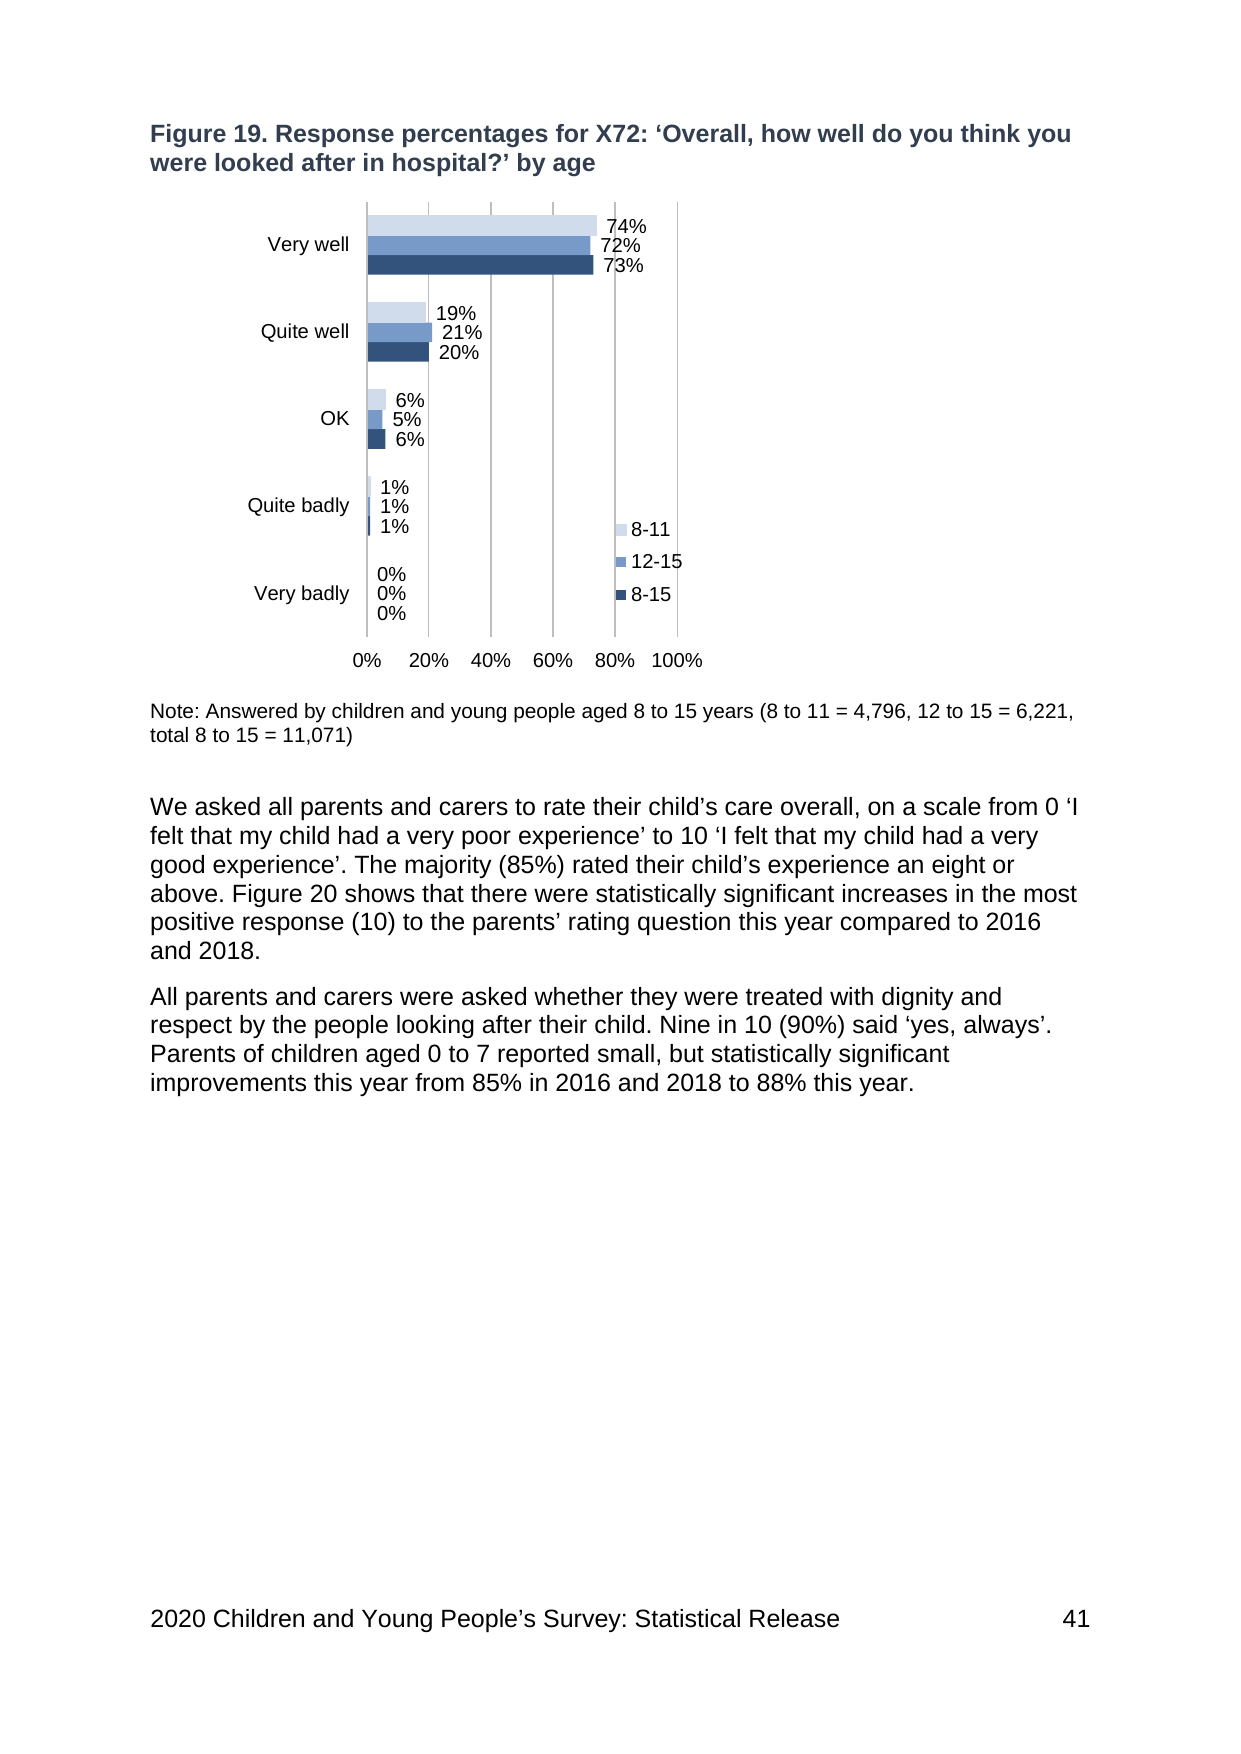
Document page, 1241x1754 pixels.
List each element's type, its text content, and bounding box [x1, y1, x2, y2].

text All parents and carers were asked whether they were treated with dignity and respect by the people looking after their child. Nine in 10 (90%) said ‘yes, always’. Parents of children aged 0 to 7 reported small, but statistically significant improvements this year from 85% in 2016 and 2018 to 88% this year. [150, 982, 1090, 1097]
text Figure 19. Response percentages for X72: ‘Overall, how well do you think you were looked after in hospital?’ by age [150, 119, 1090, 177]
text We asked all parents and carers to rate their child’s care overall, on a scale from 0 ‘I felt that my child had a very poor experience’ to 10 ‘I felt that my child had a very good experience’. The majority (85%) rated their child’s experience an eight or above. Figure 20 shows that there were statistically significant increases in the most positive response (10) to the parents’ rating question this year compared to 2016 and 2018. [150, 792, 1090, 965]
text Note: Answered by children and young people aged 8 to 15 years (8 to 11 = 4,796, 12 to 15 = 6,221, total 8 to 15 = 11,071) [150, 699, 1090, 747]
